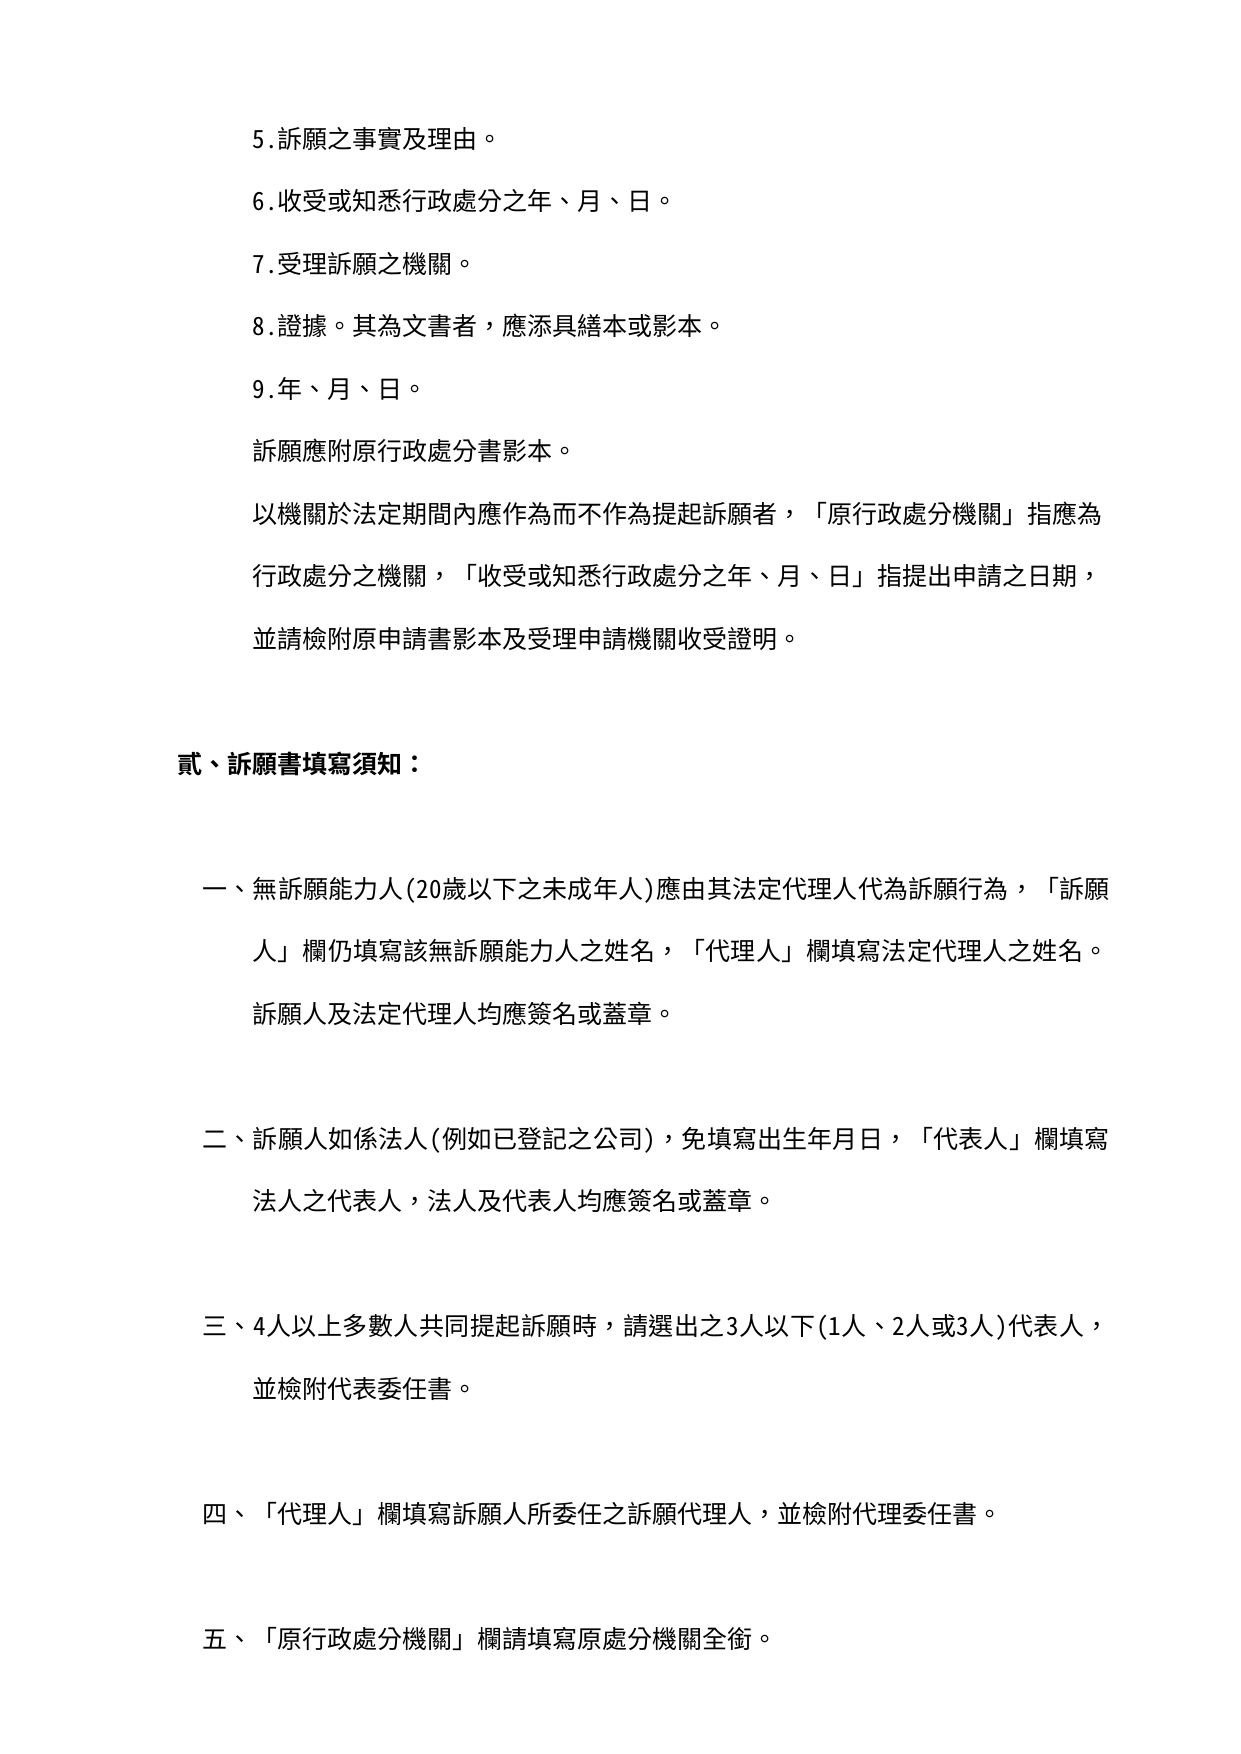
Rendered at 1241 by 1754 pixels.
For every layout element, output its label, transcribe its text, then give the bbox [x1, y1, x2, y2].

text 三、4人以上多數人共同提起訴願時，請選出之3人以下(1人、2人或3人)代表人，並檢附代表委任書。 [202, 1283, 1110, 1408]
text 8.證據。其為文書者，應添具繕本或影本。 [252, 283, 1110, 346]
text 7.受理訴願之機關。 [252, 221, 1110, 283]
text 貳、訴願書填寫須知： [177, 721, 1110, 783]
text 四、「代理人」欄填寫訴願人所委任之訴願代理人，並檢附代理委任書。 [202, 1471, 1110, 1533]
text 一、無訴願能力人(20歲以下之未成年人)應由其法定代理人代為訴願行為，「訴願人」欄仍填寫該無訴願能力人之姓名，「代理人」欄填寫法定代理人之姓名。訴願人及法定代理人均應簽名或蓋章。 [202, 846, 1110, 1033]
text 五、「原行政處分機關」欄請填寫原處分機關全銜。 [202, 1596, 1110, 1658]
text 訴願應附原行政處分書影本。 [177, 408, 1110, 471]
text 9.年、月、日。 [252, 346, 1110, 408]
text 以機關於法定期間內應作為而不作為提起訴願者，「原行政處分機關」指應為行政處分之機關，「收受或知悉行政處分之年、月、日」指提出申請之日期，並請檢附原申請書影本及受理申請機關收受證明。 [252, 471, 1110, 658]
text 二、訴願人如係法人(例如已登記之公司)，免填寫出生年月日，「代表人」欄填寫法人之代表人，法人及代表人均應簽名或蓋章。 [202, 1096, 1110, 1221]
text 6.收受或知悉行政處分之年、月、日。 [252, 158, 1110, 221]
text 5.訴願之事實及理由。 [252, 96, 1110, 158]
